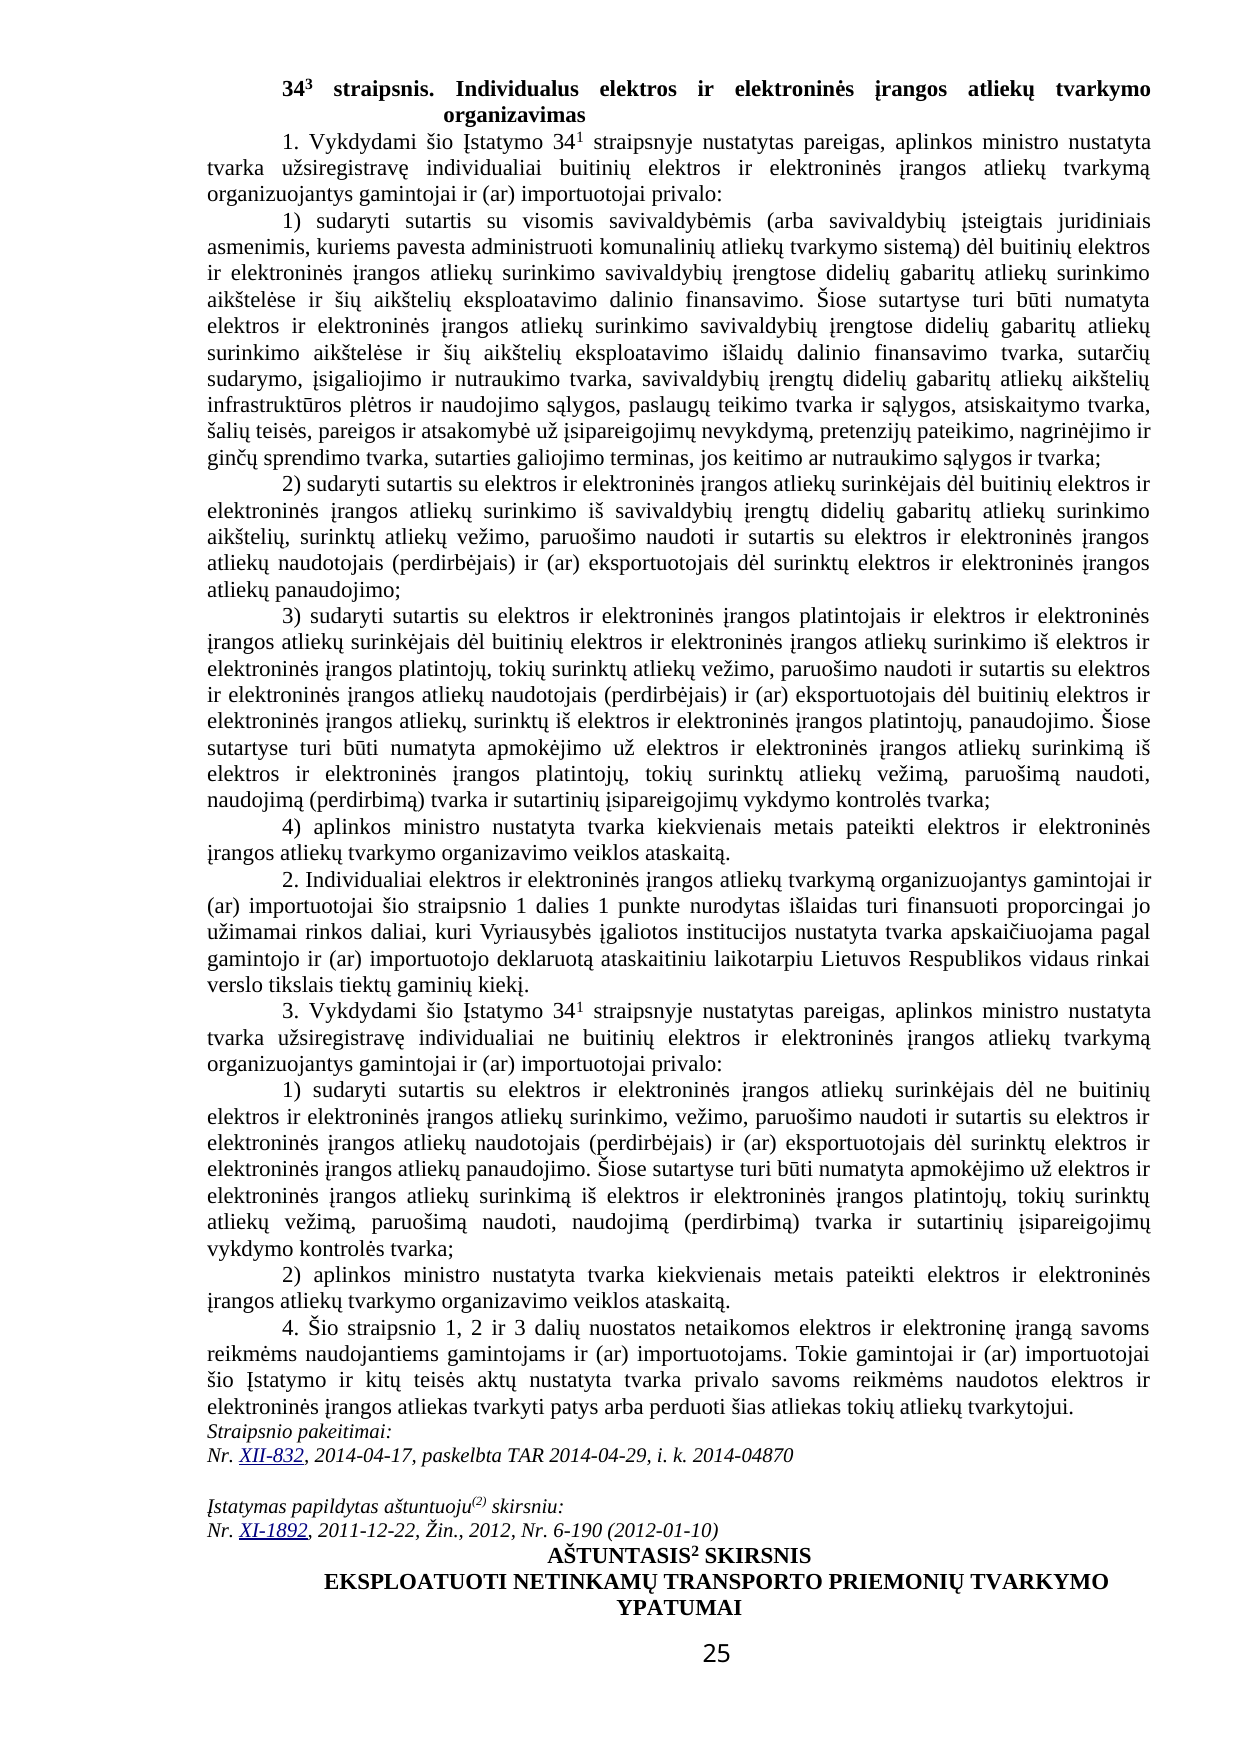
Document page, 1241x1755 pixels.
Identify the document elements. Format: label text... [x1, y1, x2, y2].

text AŠTUNTASIS2 SKIRSNIS [207, 1542, 1152, 1568]
text EKSPLOATUOTI NETINKAMŲ TRANSPORTO PRIEMONIŲ TVARKYMO YPATUMAI [207, 1568, 1152, 1621]
text 3) sudaryti sutartis su elektros ir elektroninės įrangos platintojais ir elektros ir elektroninės įrangos atliekų surinkėjais dėl buitinių elektros ir elektroninės įrangos atliekų surinkimo iš elektros ir elektroninės įrangos platintojų, tokių surinktų atliekų vežimo, paruošimo naudoti ir sutartis su elektros ir elektroninės įrangos atliekų naudotojais (perdirbėjais) ir (ar) eksportuotojais dėl buitinių elektros ir elektroninės įrangos atliekų, surinktų iš elektros ir elektroninės įrangos platintojų, panaudojimo. Šiose sutartyse turi būti numatyta apmokėjimo už elektros ir elektroninės įrangos atliekų surinkimą iš elektros ir elektroninės įrangos platintojų, tokių surinktų atliekų vežimą, paruošimą naudoti, naudojimą (perdirbimą) tvarka ir sutartinių įsipareigojimų vykdymo kontrolės tvarka; [207, 602, 1152, 813]
text Įstatymas papildytas aštuntuoju(2) skirsniu: [207, 1493, 1152, 1518]
text Nr. XI-1892, 2011-12-22, Žin., 2012, Nr. 6-190 (2012-01-10) [207, 1518, 1152, 1542]
text 2) aplinkos ministro nustatyta tvarka kiekvienais metais pateikti elektros ir elektroninės įrangos atliekų tvarkymo organizavimo veiklos ataskaitą. [207, 1261, 1152, 1314]
text 4. Šio straipsnio 1, 2 ir 3 dalių nuostatos netaikomos elektros ir elektroninę įrangą savoms reikmėms naudojantiems gamintojams ir (ar) importuotojams. Tokie gamintojai ir (ar) importuotojai šio Įstatymo ir kitų teisės aktų nustatyta tvarka privalo savoms reikmėms naudotos elektros ir elektroninės įrangos atliekas tvarkyti patys arba perduoti šias atliekas tokių atliekų tvarkytojui. [207, 1314, 1152, 1419]
text 4) aplinkos ministro nustatyta tvarka kiekvienais metais pateikti elektros ir elektroninės įrangos atliekų tvarkymo organizavimo veiklos ataskaitą. [207, 813, 1152, 866]
text 2) sudaryti sutartis su elektros ir elektroninės įrangos atliekų surinkėjais dėl buitinių elektros ir elektroninės įrangos atliekų surinkimo iš savivaldybių įrengtų didelių gabaritų atliekų surinkimo aikštelių, surinktų atliekų vežimo, paruošimo naudoti ir sutartis su elektros ir elektroninės įrangos atliekų naudotojais (perdirbėjais) ir (ar) eksportuotojais dėl surinktų elektros ir elektroninės įrangos atliekų panaudojimo; [207, 470, 1152, 602]
text 1) sudaryti sutartis su visomis savivaldybėmis (arba savivaldybių įsteigtais juridiniais asmenimis, kuriems pavesta administruoti komunalinių atliekų tvarkymo sistemą) dėl buitinių elektros ir elektroninės įrangos atliekų surinkimo savivaldybių įrengtose didelių gabaritų atliekų surinkimo aikštelėse ir šių aikštelių eksploatavimo dalinio finansavimo. Šiose sutartyse turi būti numatyta elektros ir elektroninės įrangos atliekų surinkimo savivaldybių įrengtose didelių gabaritų atliekų surinkimo aikštelėse ir šių aikštelių eksploatavimo išlaidų dalinio finansavimo tvarka, sutarčių sudarymo, įsigaliojimo ir nutraukimo tvarka, savivaldybių įrengtų didelių gabaritų atliekų aikštelių infrastruktūros plėtros ir naudojimo sąlygos, paslaugų teikimo tvarka ir sąlygos, atsiskaitymo tvarka, šalių teisės, pareigos ir atsakomybė už įsipareigojimų nevykdymą, pretenzijų pateikimo, nagrinėjimo ir ginčų sprendimo tvarka, sutarties galiojimo terminas, jos keitimo ar nutraukimo sąlygos ir tvarka; [207, 207, 1152, 470]
text Straipsnio pakeitimai: [207, 1419, 1152, 1443]
text 2. Individualiai elektros ir elektroninės įrangos atliekų tvarkymą organizuojantys gamintojai ir (ar) importuotojai šio straipsnio 1 dalies 1 punkte nurodytas išlaidas turi finansuoti proporcingai jo užimamai rinkos daliai, kuri Vyriausybės įgaliotos institucijos nustatyta tvarka apskaičiuojama pagal gamintojo ir (ar) importuotojo deklaruotą ataskaitiniu laikotarpiu Lietuvos Respublikos vidaus rinkai verslo tikslais tiektų gaminių kiekį. [207, 866, 1152, 997]
text 343 straipsnis. Individualus elektros ir elektroninės įrangos atliekų tvarkymo organizavimas [282, 75, 1152, 128]
text 1. Vykdydami šio Įstatymo 341 straipsnyje nustatytas pareigas, aplinkos ministro nustatyta tvarka užsiregistravę individualiai buitinių elektros ir elektroninės įrangos atliekų tvarkymą organizuojantys gamintojai ir (ar) importuotojai privalo: [207, 128, 1152, 207]
text Nr. XII-832, 2014-04-17, paskelbta TAR 2014-04-29, i. k. 2014-04870 [207, 1443, 1152, 1467]
text 3. Vykdydami šio Įstatymo 341 straipsnyje nustatytas pareigas, aplinkos ministro nustatyta tvarka užsiregistravę individualiai ne buitinių elektros ir elektroninės įrangos atliekų tvarkymą organizuojantys gamintojai ir (ar) importuotojai privalo: [207, 997, 1152, 1076]
text 1) sudaryti sutartis su elektros ir elektroninės įrangos atliekų surinkėjais dėl ne buitinių elektros ir elektroninės įrangos atliekų surinkimo, vežimo, paruošimo naudoti ir sutartis su elektros ir elektroninės įrangos atliekų naudotojais (perdirbėjais) ir (ar) eksportuotojais dėl surinktų elektros ir elektroninės įrangos atliekų panaudojimo. Šiose sutartyse turi būti numatyta apmokėjimo už elektros ir elektroninės įrangos atliekų surinkimą iš elektros ir elektroninės įrangos platintojų, tokių surinktų atliekų vežimą, paruošimą naudoti, naudojimą (perdirbimą) tvarka ir sutartinių įsipareigojimų vykdymo kontrolės tvarka; [207, 1076, 1152, 1261]
